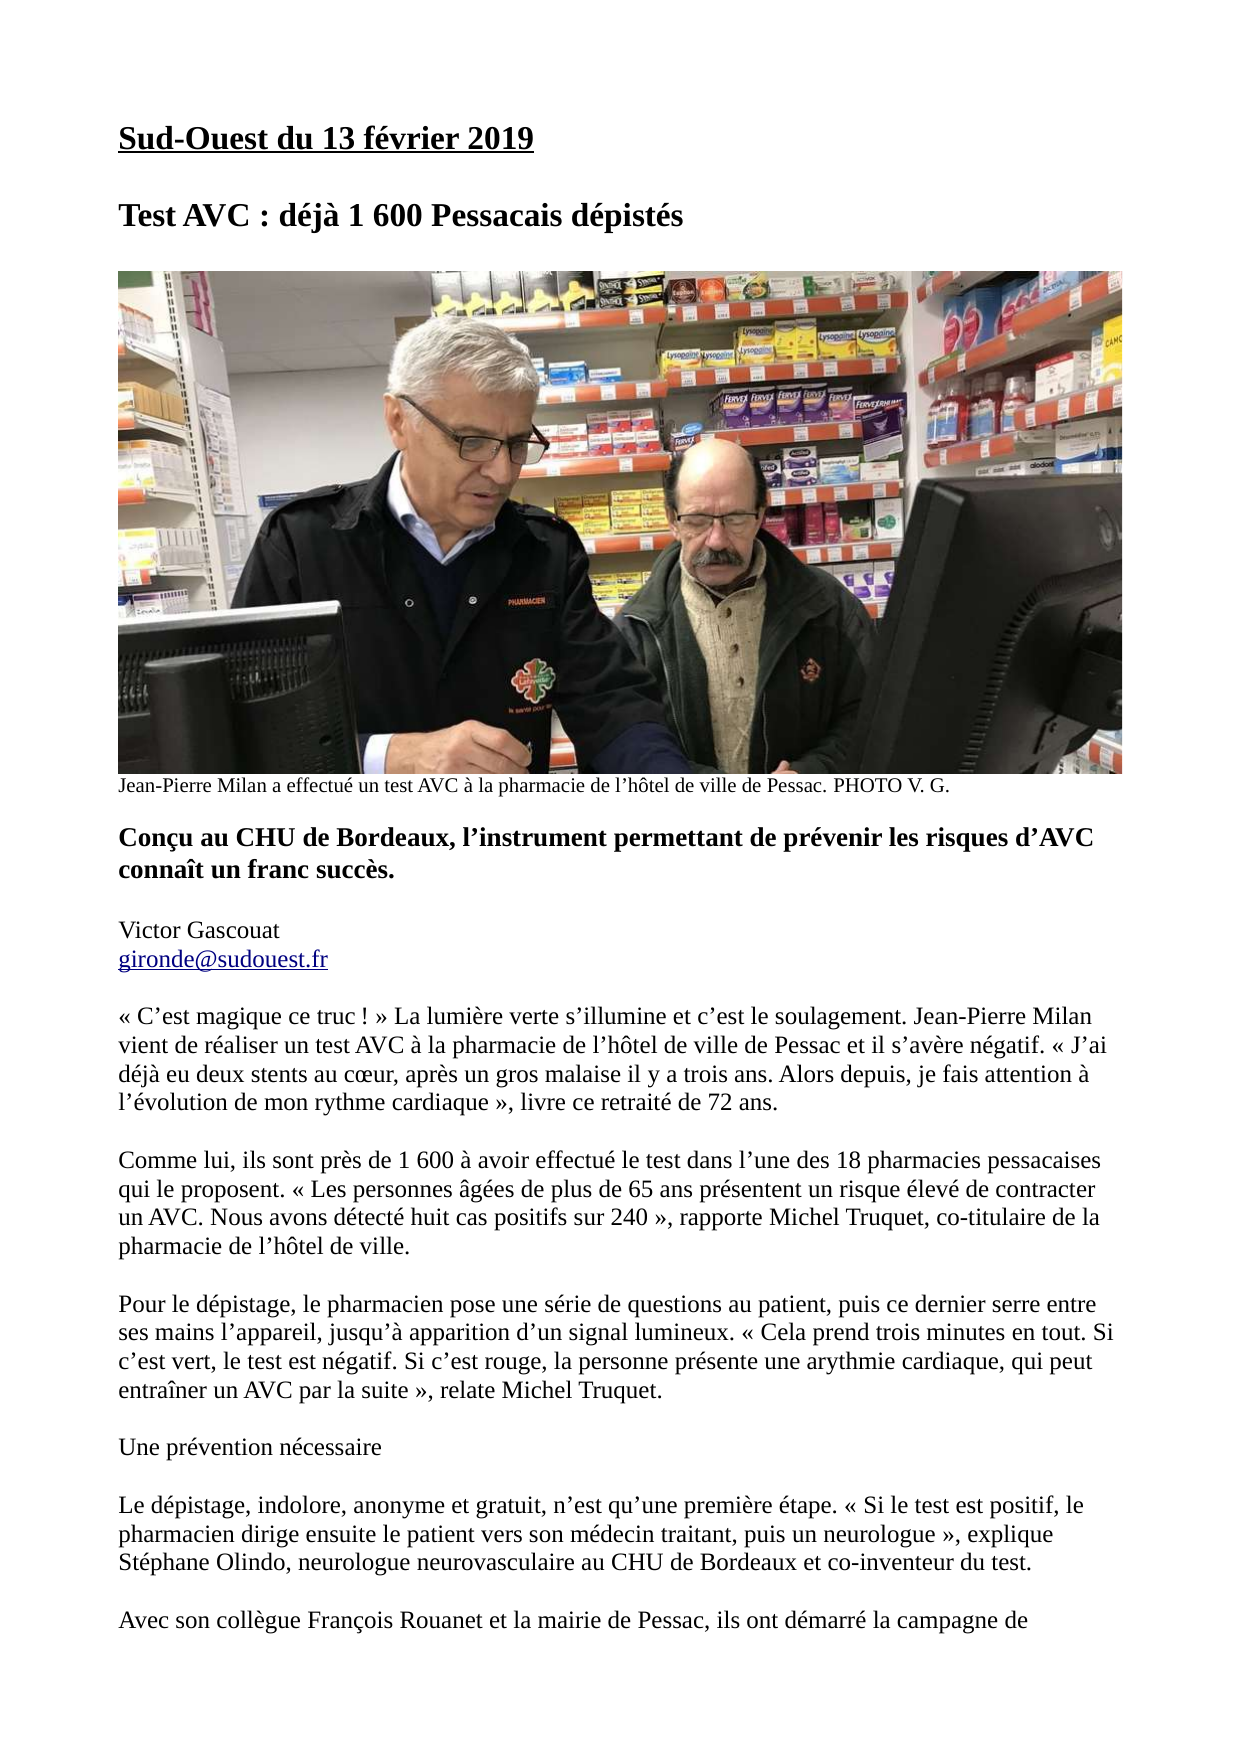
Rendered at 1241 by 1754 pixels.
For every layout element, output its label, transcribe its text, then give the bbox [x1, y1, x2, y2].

text « C’est magique ce truc ! » La lumière verte s’illumine et c’est le soulagement. Jean-Pierre Milan vient de réaliser un test AVC à la pharmacie de l’hôtel de ville de Pessac et il s’avère négatif. « J’ai déjà eu deux stents au cœur, après un gros malaise il y a trois ans. Alors depuis, je fais attention à l’évolution de mon rythme cardiaque », livre ce retraité de 72 ans. [118, 1001, 1122, 1116]
text Sud-Ouest du 13 février 2019 [118, 118, 1122, 156]
text Pour le dépistage, le pharmacien pose une série de questions au patient, puis ce dernier serre entre ses mains l’appareil, jusqu’à apparition d’un signal lumineux. « Cela prend trois minutes en tout. Si c’est vert, le test est négatif. Si c’est rouge, la personne présente une arythmie cardiaque, qui peut entraîner un AVC par la suite », relate Michel Truquet. [118, 1289, 1122, 1404]
text Avec son collègue François Rouanet et la mairie de Pessac, ils ont démarré la campagne de [118, 1605, 1122, 1634]
text Une prévention nécessaire [118, 1432, 1122, 1461]
text Le dépistage, indolore, anonyme et gratuit, n’est qu’une première étape. « Si le test est positif, le pharmacien dirige ensuite le patient vers son médecin traitant, puis un neurologue », explique Stéphane Olindo, neurologue neurovasculaire au CHU de Bordeaux et co-inventeur du test. [118, 1490, 1122, 1576]
text Conçu au CHU de Bordeaux, l’instrument permettant de prévenir les risques d’AVC connaît un franc succès. [118, 822, 1122, 884]
text Victor Gascouat [118, 915, 1122, 944]
text gironde@sudouest.fr [118, 944, 1122, 972]
picture [118, 271, 1123, 774]
text Test AVC : déjà 1 600 Pessacais dépistés [118, 195, 1122, 233]
text Jean-Pierre Milan a effectué un test AVC à la pharmacie de l’hôtel de ville de Pessac. PHOTO V. G. [118, 774, 1122, 797]
text Comme lui, ils sont près de 1 600 à avoir effectué le test dans l’une des 18 pharmacies pessacaises qui le proposent. « Les personnes âgées de plus de 65 ans présentent un risque élevé de contracter un AVC. Nous avons détecté huit cas positifs sur 240 », rapporte Michel Truquet, co-titulaire de la pharmacie de l’hôtel de ville. [118, 1145, 1122, 1260]
